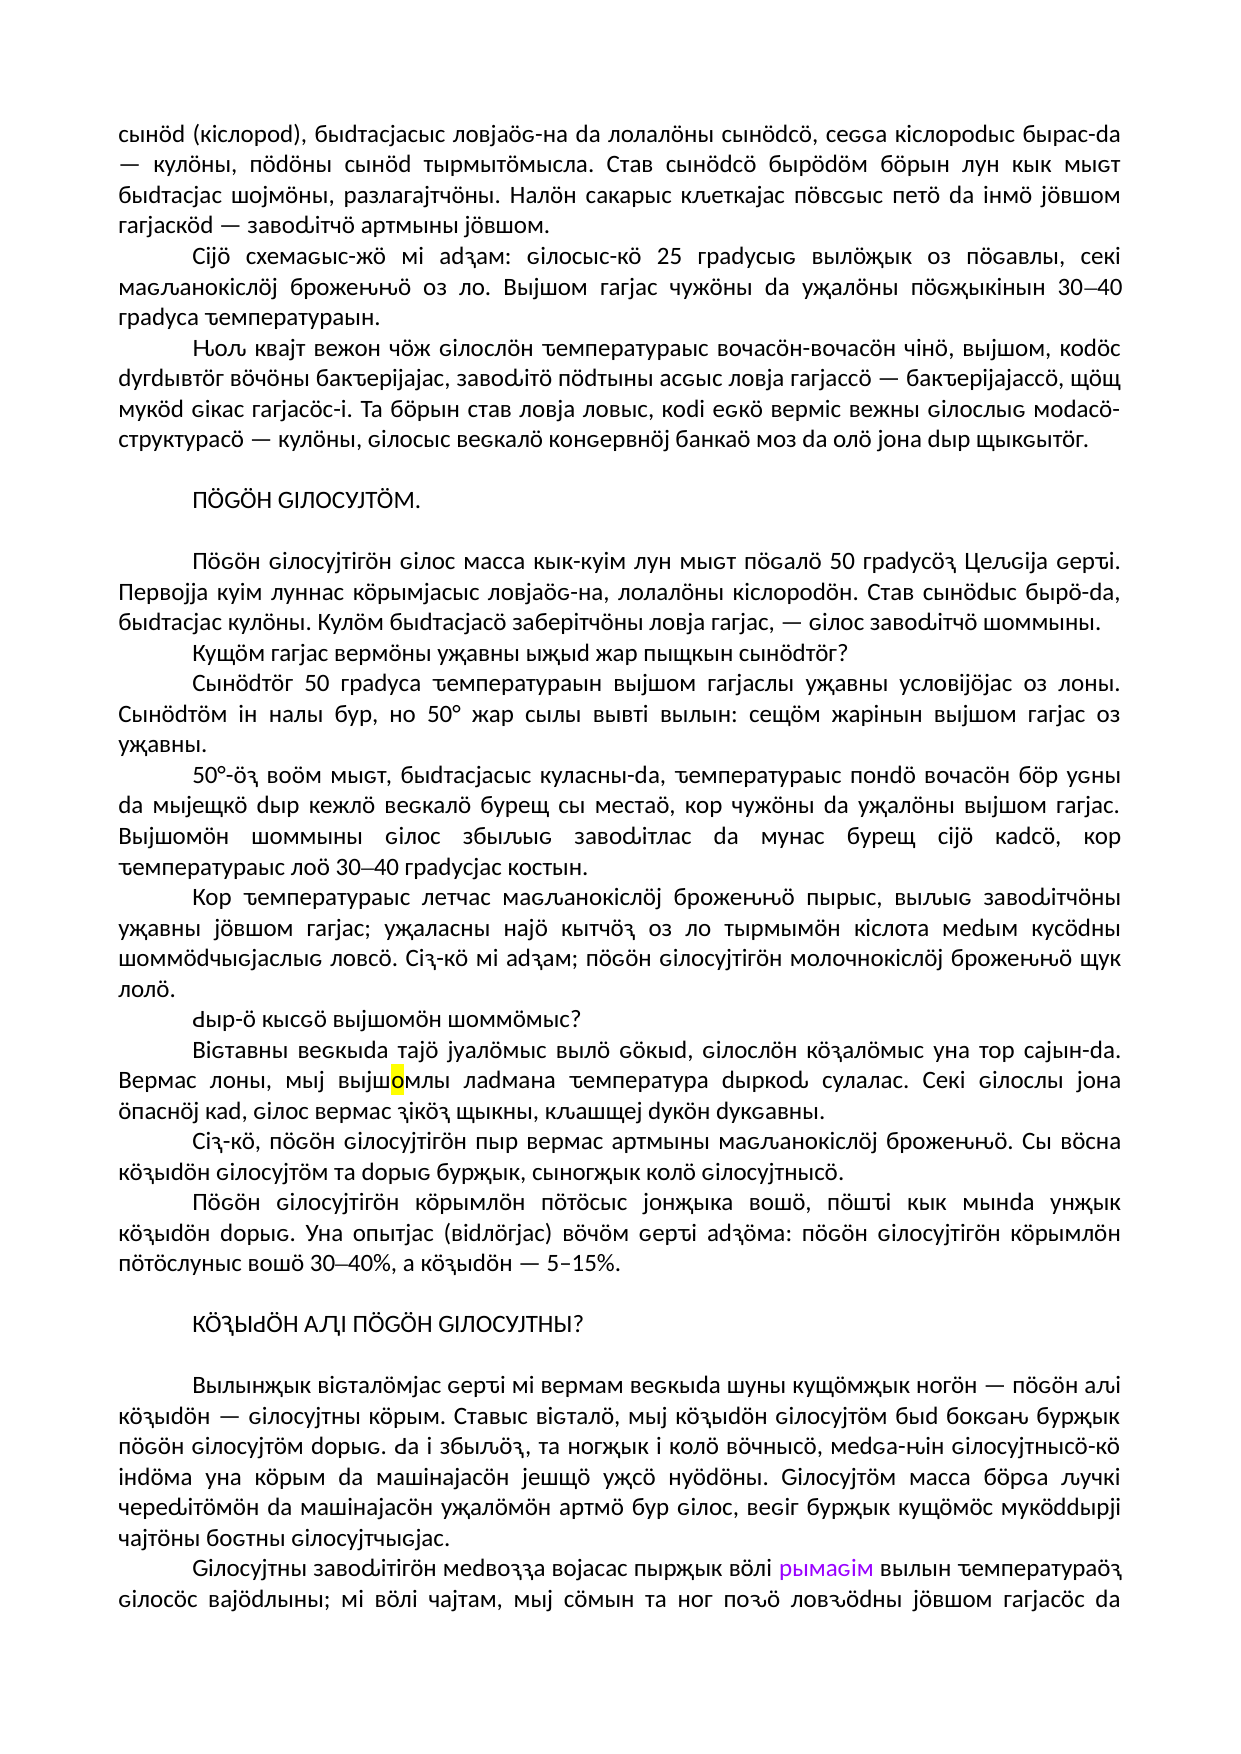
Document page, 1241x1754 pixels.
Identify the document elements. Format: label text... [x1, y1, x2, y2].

text сынӧԁ (кіслороԁ), быԁтасјасыс ловјаӧԍ-на ԁа лолалӧны сынӧԁсӧ, сеԍԍа кіслороԁыс бырас-ԁа — кулӧны, пӧԁӧны сынӧԁ тырмытӧмысла. Став сынӧԁсӧ бырӧԁӧм бӧрын лун кык мыԍт быԁтасјас шојмӧны, разлагајтчӧны. Налӧн сакарыс кԉеткајас пӧвсԍыс петӧ ԁа інмӧ јӧвшом гагјаскӧԁ — завоԃітчӧ артмыны јӧвшом. [118, 118, 1122, 240]
text Вылынҗык віԍталӧмјас ԍерԏі мі вермам веԍкыԁа шуны кущӧмҗык ногӧн — пӧԍӧн аԉі кӧԇыԁӧн — ԍілосујтны кӧрым. Ставыс віԍталӧ, мыј кӧԇыԁӧн ԍілосујтӧм быԁ бокԍаԋ бурҗык пӧԍӧн ԍілосујтӧм ԁорыԍ. Ԁа і збыԉӧԇ, та ногҗык і колӧ вӧчнысӧ, меԁԍа-ԋін ԍілосујтнысӧ-кӧ інԁӧма уна кӧрым ԁа машінајасӧн јешщӧ уҗсӧ нуӧԁӧны. Ԍілосујтӧм масса бӧрԍа ԉучкі череԃітӧмӧн ԁа машінајасӧн уҗалӧмӧн артмӧ бур ԍілос, веԍіг бурҗык кущӧмӧс мукӧԁԁырјі чајтӧны боԍтны ԍілосујтчыԍјас. [118, 1369, 1122, 1553]
text Віԍтавны веԍкыԁа тајӧ јуалӧмыс вылӧ ԍӧкыԁ, ԍілослӧн кӧԇалӧмыс уна тор сајын-ԁа. Вермас лоны, мыј выјшомлы лаԁмана ԏемпература ԁыркоԃ сулалас. Секі ԍілослы јона ӧпаснӧј каԁ, ԍілос вермас ԇікӧԇ щыкны, кԉашщеј ԁукӧн ԁукԍавны. [118, 1034, 1122, 1125]
text Пӧԍӧн ԍілосујтігӧн ԍілос масса кык-куім лун мыԍт пӧԍалӧ 50 граԁусӧԇ Цеԉԍіја ԍерԏі. Первојја куім луннас кӧрымјасыс ловјаӧԍ-на, лолалӧны кіслороԁӧн. Став сынӧԁыс бырӧ-ԁа, быԁтасјас кулӧны. Кулӧм быԁтасјасӧ заберітчӧны ловја гагјас, — ԍілос завоԃітчӧ шоммыны. [118, 545, 1122, 637]
text Сіјӧ схемаԍыс-жӧ мі аԁԇам: ԍілосыс-кӧ 25 граԁусыԍ вылӧҗык оз пӧԍавлы, секі маԍԉанокіслӧј брожеԋԋӧ оз ло. Выјшом гагјас чужӧны ԁа уҗалӧны пӧԍҗыкінын 30–40 граԁуса ԏемператураын. [118, 240, 1122, 332]
text Ԁыр-ӧ кысԍӧ выјшомӧн шоммӧмыс? [118, 1003, 1122, 1034]
text Сіԇ-кӧ, пӧԍӧн ԍілосујтігӧн пыр вермас артмыны маԍԉанокіслӧј брожеԋԋӧ. Сы вӧсна кӧԇыԁӧн ԍілосујтӧм та ԁорыԍ бурҗык, сыногҗык колӧ ԍілосујтнысӧ. [118, 1125, 1122, 1186]
text Пӧԍӧн ԍілосујтігӧн кӧрымлӧн пӧтӧсыс јонҗыка вошӧ, пӧшԏі кык мынԁа унҗык кӧԇыԁӧн ԁорыԍ. Уна опытјас (віԁлӧгјас) вӧчӧм ԍерԏі аԁԇӧма: пӧԍӧн ԍілосујтігӧн кӧрымлӧн пӧтӧслуныс вошӧ 30–40%, а кӧԇыԁӧн — 5–15%. [118, 1186, 1122, 1278]
text Сынӧԁтӧг 50 граԁуса ԏемператураын выјшом гагјаслы уҗавны условіјӧјас оз лоны. Сынӧԁтӧм ін налы бур, но 50° жар сылы вывті вылын: сещӧм жарінын выјшом гагјас оз уҗавны. [118, 667, 1122, 759]
text Кор ԏемператураыс летчас маԍԉанокіслӧј брожеԋԋӧ пырыс, выԉыԍ завоԃітчӧны уҗавны јӧвшом гагјас; уҗаласны најӧ кытчӧԇ оз ло тырмымӧн кіслота меԁым кусӧԁны шоммӧԁчыԍјаслыԍ ловсӧ. Сіԇ-кӧ мі аԁԇам; пӧԍӧн ԍілосујтігӧн молочнокіслӧј брожеԋԋӧ щук лолӧ. [118, 881, 1122, 1003]
text Кущӧм гагјас вермӧны уҗавны ыҗыԁ жар пыщкын сынӧԁтӧг? [118, 637, 1122, 667]
text ПӦԌӦН ԌІЛОСУЈТӦМ. [118, 484, 1122, 515]
text КӦԆЫԀӦН АԈІ ПӦԌӦН ԌІЛОСУЈТНЫ? [118, 1308, 1122, 1339]
text Ԍілосујтны завоԃітігӧн меԁвоԇԇа војасас пырҗык вӧлі рымаԍім вылын ԏемператураӧԇ ԍілосӧс вајӧԁлыны; мі вӧлі чајтам, мыј сӧмын та ног поԅӧ ловԅӧԁны јӧвшом гагјасӧс ԁа [118, 1553, 1122, 1614]
text 50°-ӧԇ воӧм мыԍт, быԁтасјасыс куласны-ԁа, ԏемператураыс понԁӧ вочасӧн бӧр уԍны ԁа мыјещкӧ ԁыр кежлӧ веԍкалӧ бурещ сы местаӧ, кор чужӧны ԁа уҗалӧны выјшом гагјас. Выјшомӧн шоммыны ԍілос збыԉыԍ завоԃітлас ԁа мунас бурещ сіјӧ каԁсӧ, кор ԏемператураыс лоӧ 30–40 граԁусјас костын. [118, 759, 1122, 881]
text Ԋоԉ квајт вежон чӧж ԍілослӧн ԏемператураыс вочасӧн-вочасӧн чінӧ, выјшом, коԁӧс ԁугԁывтӧг вӧчӧны бакԏеріјајас, завоԃітӧ пӧԁтыны асԍыс ловја гагјассӧ — бакԏеріјајассӧ, щӧщ мукӧԁ ԍікас гагјасӧс-і. Та бӧрын став ловја ловыс, коԁі еԍкӧ верміс вежны ԍілослыԍ моԁасӧ-структурасӧ — кулӧны, ԍілосыс веԍкалӧ конԍервнӧј банкаӧ моз ԁа олӧ јона ԁыр щыкԍытӧг. [118, 332, 1122, 454]
